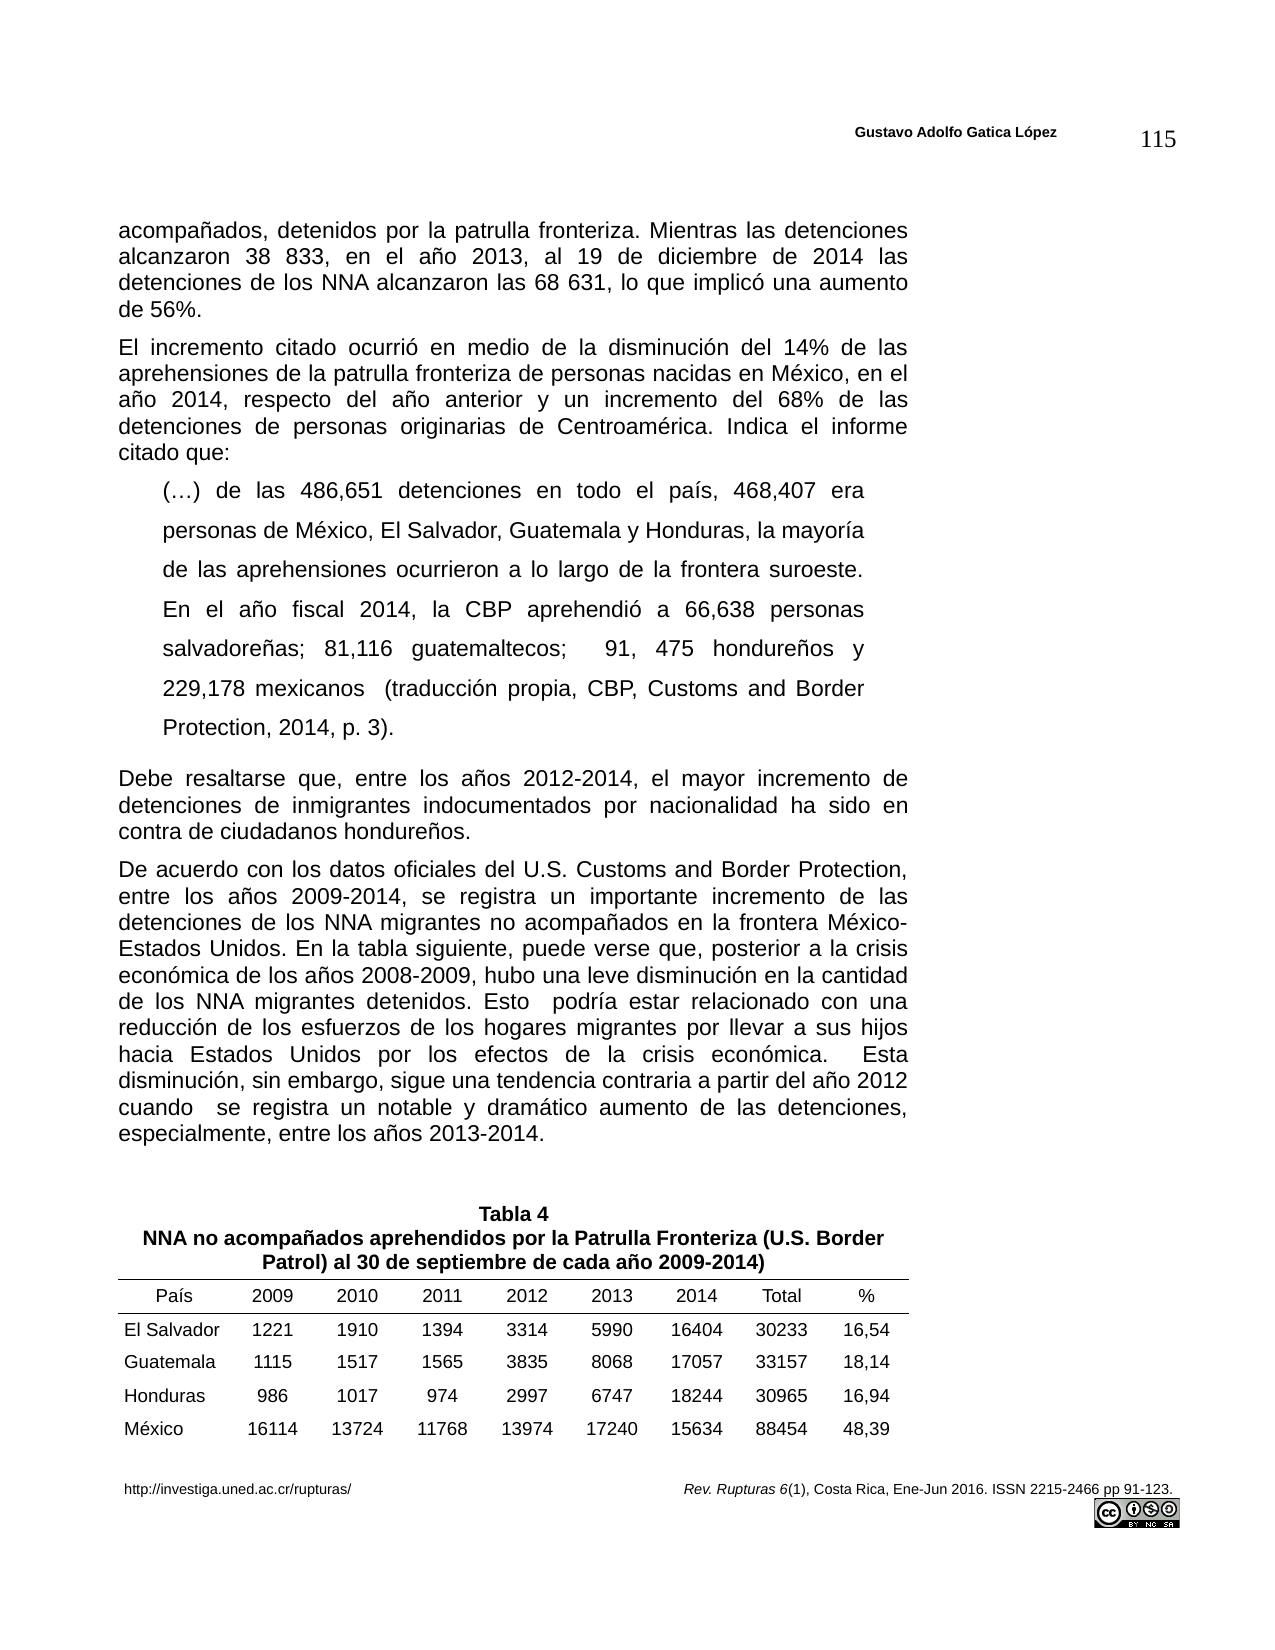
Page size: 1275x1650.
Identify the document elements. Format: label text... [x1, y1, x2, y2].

table_cell 18,14 [824, 1346, 909, 1379]
table_cell México [118, 1412, 230, 1445]
table_header Tabla 4 NNA no acompañados aprehendidos por la Patrulla Fronteriza (U.S. Border Patrol) al 30 de septiembre de cada año 2009-2014) [118, 1196, 909, 1279]
table_cell 1910 [315, 1314, 400, 1346]
text (…) de las 486,651 detenciones en todo el país, 468,407 era personas de México, El Salvador, Guatemala y Honduras, la mayoría de las aprehensiones ocurrieron a lo largo de la frontera suroeste. En el año fiscal 2014, la CBP aprehendió a 66,638 personas salvadoreñas; 81,116 guatemaltecos; 91, 475 hondureños y 229,178 mexicanos (traducción propia, CBP, Customs and Border Protection, 2014, p. 3). [162, 477, 864, 741]
table_cell 17240 [570, 1412, 654, 1445]
table_cell 30233 [739, 1314, 824, 1346]
table_cell 13724 [315, 1412, 400, 1445]
table_cell Total [739, 1280, 824, 1312]
table_cell 16,54 [824, 1314, 909, 1346]
table_cell 15634 [654, 1412, 739, 1445]
table_cell 974 [400, 1379, 484, 1412]
table_cell 16114 [230, 1412, 315, 1445]
text El incremento citado ocurrió en medio de la disminución del 14% de las aprehensiones de la patrulla fronteriza de personas nacidas en México, en el año 2014, respecto del año anterior y un incremento del 68% de las detenciones de personas originarias de Centroamérica. Indica el informe citado que: [118, 334, 909, 466]
table_cell 88454 [739, 1412, 824, 1445]
table_cell 986 [230, 1379, 315, 1412]
table_cell País [118, 1280, 230, 1312]
text acompañados, detenidos por la patrulla fronteriza. Mientras las detenciones alcanzaron 38 833, en el año 2013, al 19 de diciembre de 2014 las detenciones de los NNA alcanzaron las 68 631, lo que implicó una aumento de 56%. [118, 217, 909, 322]
table_cell 17057 [654, 1346, 739, 1379]
table_cell 2014 [654, 1280, 739, 1312]
table_cell 1221 [230, 1314, 315, 1346]
table_cell El Salvador [118, 1314, 230, 1346]
table_cell 2012 [485, 1280, 569, 1312]
table_cell 3835 [485, 1346, 569, 1379]
table_cell Guatemala [118, 1346, 230, 1379]
table_cell 33157 [739, 1346, 824, 1379]
table_cell 1565 [400, 1346, 484, 1379]
table_cell 1394 [400, 1314, 484, 1346]
table_cell 16404 [654, 1314, 739, 1346]
picture [1094, 1498, 1180, 1528]
table_cell 8068 [570, 1346, 654, 1379]
table_cell 1517 [315, 1346, 400, 1379]
table_cell 1017 [315, 1379, 400, 1412]
text Debe resaltarse que, entre los años 2012-2014, el mayor incremento de detenciones de inmigrantes indocumentados por nacionalidad ha sido en contra de ciudadanos hondureños. [118, 765, 909, 844]
table_cell 6747 [570, 1379, 654, 1412]
table_cell 2011 [400, 1280, 484, 1312]
table_cell 2010 [315, 1280, 400, 1312]
table_cell % [824, 1280, 909, 1312]
text De acuerdo con los datos oficiales del U.S. Customs and Border Protection, entre los años 2009-2014, se registra un importante incremento de las detenciones de los NNA migrantes no acompañados en la frontera México-Estados Unidos. En la tabla siguiente, puede verse que, posterior a la crisis económica de los años 2008-2009, hubo una leve disminución en la cantidad de los NNA migrantes detenidos. Esto podría estar relacionado con una reducción de los esfuerzos de los hogares migrantes por llevar a sus hijos hacia Estados Unidos por los efectos de la crisis económica. Esta disminución, sin embargo, sigue una tendencia contraria a partir del año 2012 cuando se registra un notable y dramático aumento de las detenciones, especialmente, entre los años 2013-2014. [118, 856, 909, 1146]
table_cell 18244 [654, 1379, 739, 1412]
table_cell Honduras [118, 1379, 230, 1412]
table_cell 16,94 [824, 1379, 909, 1412]
table_cell 13974 [485, 1412, 569, 1445]
table_cell 2009 [230, 1280, 315, 1312]
table_cell 2013 [570, 1280, 654, 1312]
table_cell 30965 [739, 1379, 824, 1412]
table_cell 3314 [485, 1314, 569, 1346]
table_cell 5990 [570, 1314, 654, 1346]
table_cell 11768 [400, 1412, 484, 1445]
table_cell 48,39 [824, 1412, 909, 1445]
table_cell 1115 [230, 1346, 315, 1379]
table_cell 2997 [485, 1379, 569, 1412]
